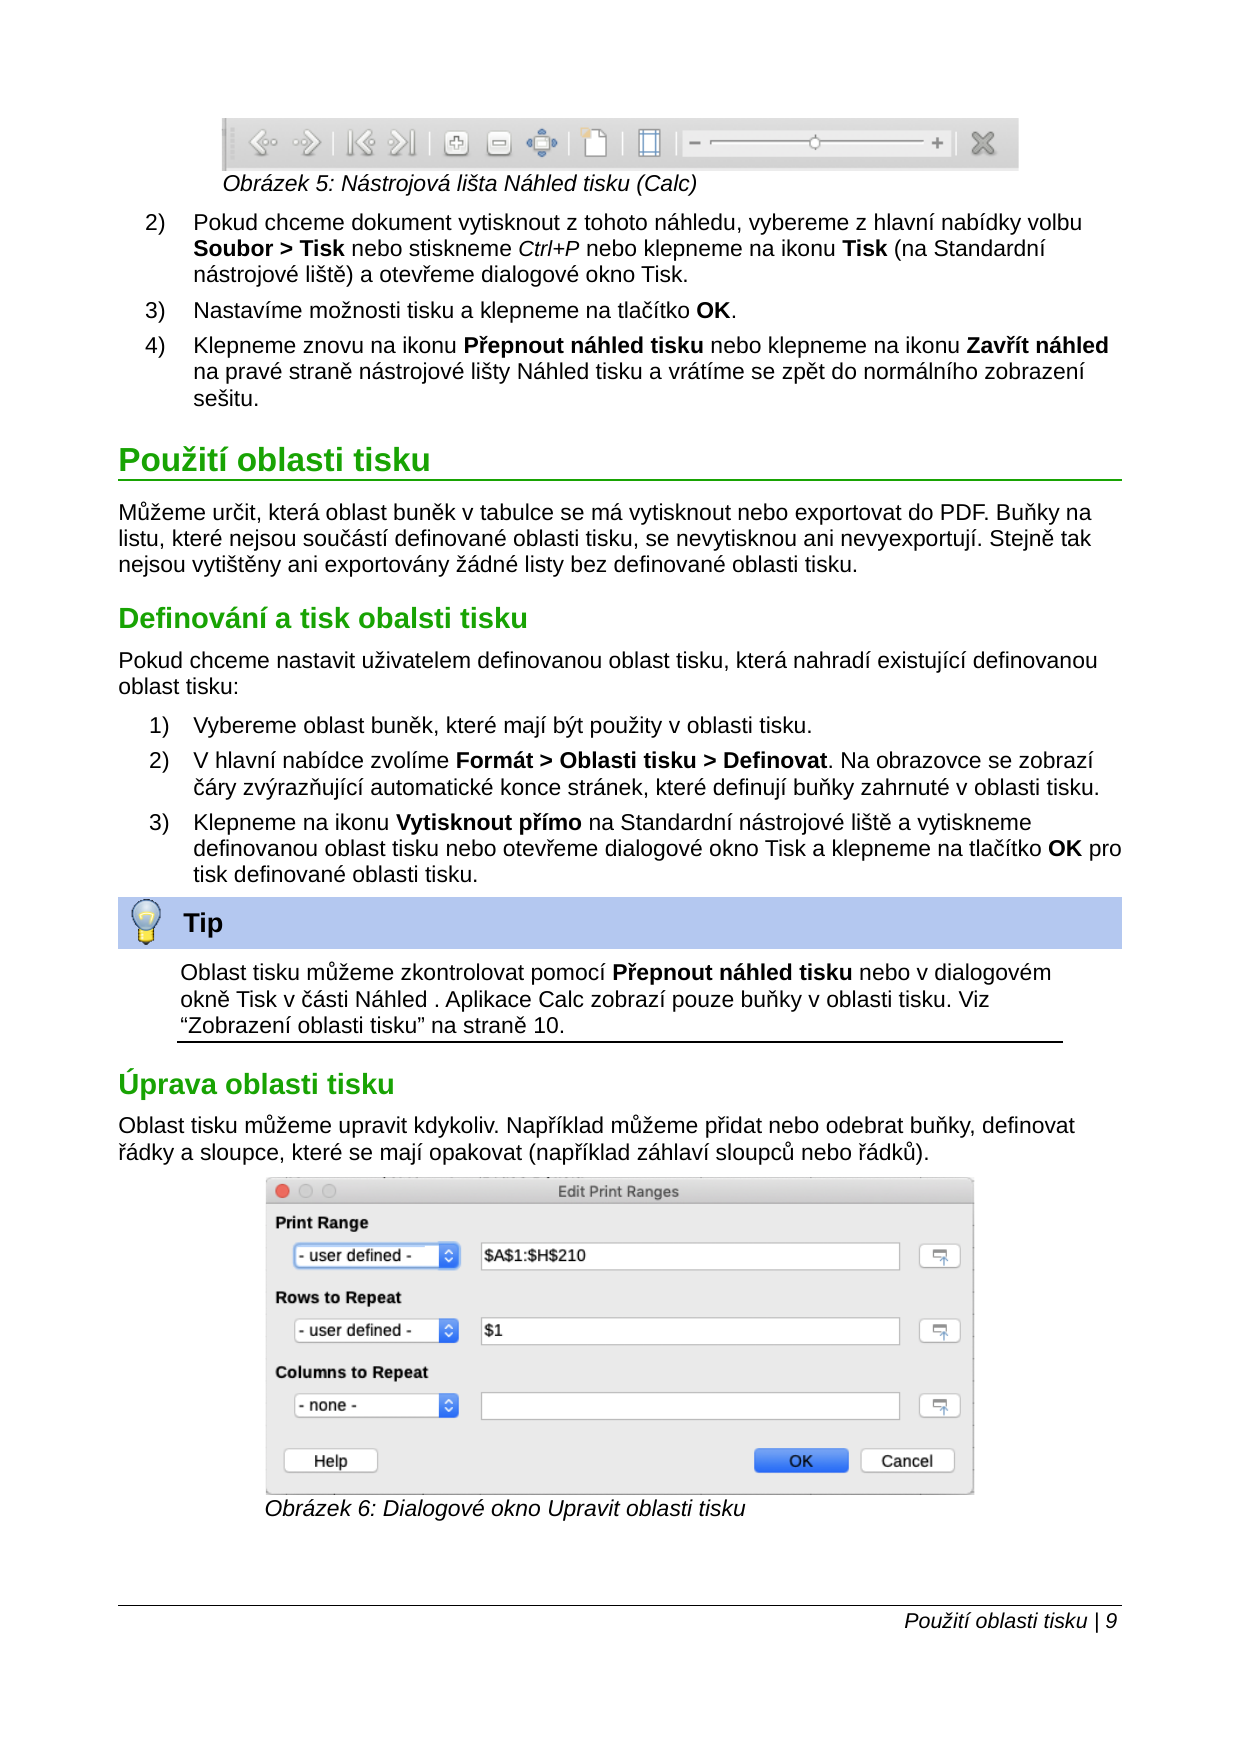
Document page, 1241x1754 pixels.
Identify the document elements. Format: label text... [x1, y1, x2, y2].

subtitle Úprava oblasti tisku [118, 1067, 1122, 1101]
picture [119, 897, 170, 948]
list Pokud chceme dokument vytisknout z tohoto náhledu, vybereme z hlavní nabídky volbu Soubor > Tisk nebo stiskneme Ctrl+P nebo klepneme na ikonu Tisk (na Standardní nástrojové liště) a otevřeme dialogové okno Tisk. [165, 209, 1122, 288]
subtitle Tip [118, 897, 1122, 949]
list Klepneme na ikonu Vytisknout přímo na Standardní nástrojové liště a vytiskneme definovanou oblast tisku nebo otevřeme dialogové okno Tisk a klepneme na tlačítko OK pro tisk definované oblasti tisku. [169, 809, 1122, 888]
list Nastavíme možnosti tisku a klepneme na tlačítko OK. [165, 297, 1122, 323]
picture [265, 1177, 975, 1495]
text Oblast tisku můžeme zkontrolovat pomocí Přepnout náhled tisku nebo v dialogovém okně Tisk v části Náhled . Aplikace Calc zobrazí pouze buňky v oblasti tisku. Viz “Zobrazení oblasti tisku” na straně 10. [177, 956, 1063, 1041]
text Můžeme určit, která oblast buněk v tabulce se má vytisknout nebo exportovat do PDF. Buňky na listu, které nejsou součástí definované oblasti tisku, se nevytisknou ani nevyexportují. Stejně tak nejsou vytištěny ani exportovány žádné listy bez definované oblasti tisku. [118, 499, 1122, 578]
list Klepneme znovu na ikonu Přepnout náhled tisku nebo klepneme na ikonu Zavřít náhled na pravé straně nástrojové lišty Náhled tisku a vrátíme se zpět do normálního zobrazení sešitu. [165, 332, 1122, 411]
picture [221, 118, 1019, 171]
text Obrázek 6: Dialogové okno Upravit oblasti tisku [264, 1178, 976, 1521]
text Oblast tisku můžeme upravit kdykoliv. Například můžeme přidat nebo odebrat buňky, definovat řádky a sloupce, které se mají opakovat (například záhlaví sloupců nebo řádků). [118, 1112, 1122, 1165]
subtitle Použití oblasti tisku [118, 440, 1122, 479]
list Pokud chceme nastavit uživatelem definovanou oblast tisku, která nahradí existující definovanou oblast tisku: [118, 647, 1122, 699]
list V hlavní nabídce zvolíme Formát > Oblasti tisku > Definovat. Na obrazovce se zobrazí čáry zvýrazňující automatické konce stránek, které definují buňky zahrnuté v oblasti tisku. [169, 747, 1122, 800]
text Obrázek 5: Nástrojová lišta Náhled tisku (Calc) [222, 171, 1018, 197]
subtitle Definování a tisk obalsti tisku [118, 601, 1122, 635]
list Vybereme oblast buněk, které mají být použity v oblasti tisku. [169, 712, 1122, 738]
